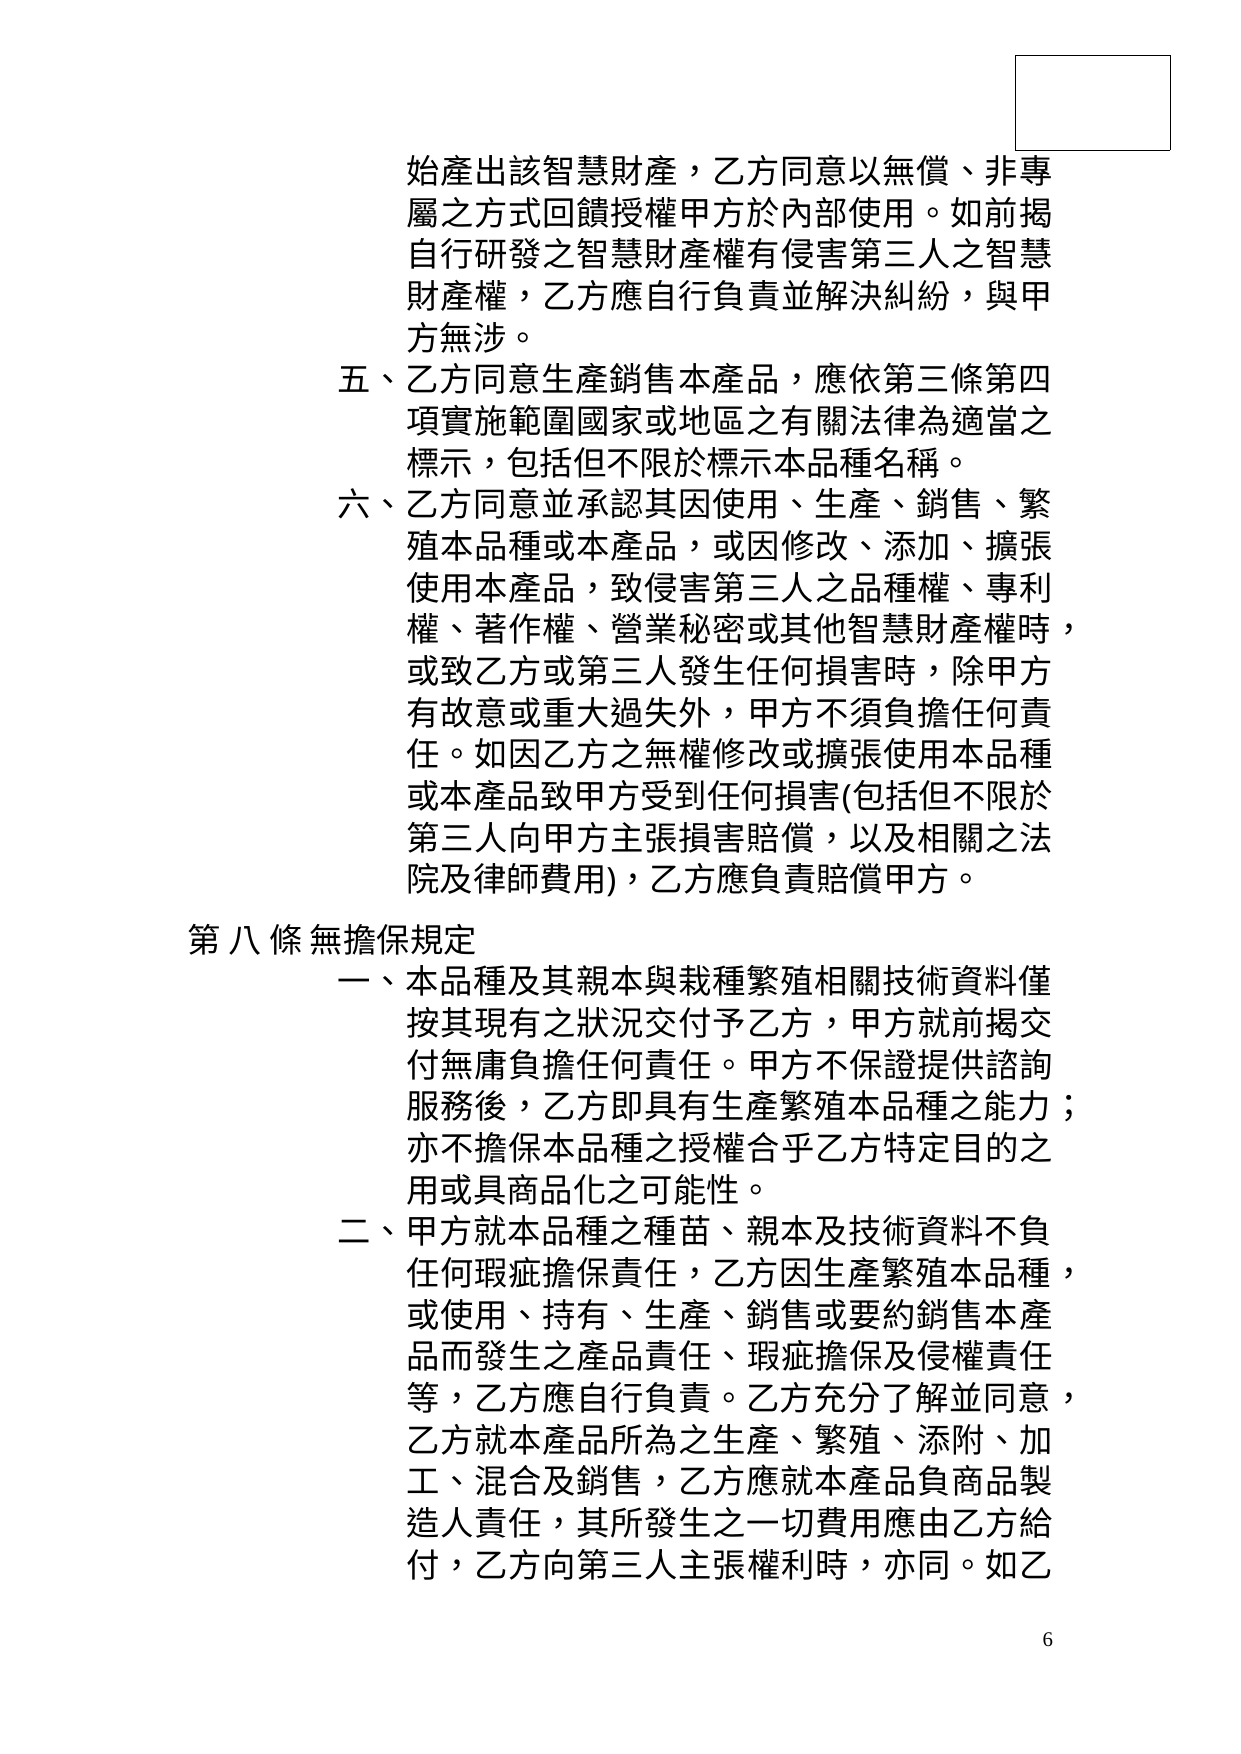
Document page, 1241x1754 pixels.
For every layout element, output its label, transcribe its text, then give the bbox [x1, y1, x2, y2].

text 始產出該智慧財產，乙方同意以無償、非專屬之方式回饋授權甲方於內部使用。如前揭自行研發之智慧財產權有侵害第三人之智慧財產權，乙方應自行負責並解決糾紛，與甲方無涉。 [337, 150, 1053, 358]
subtitle 第 八 條 無擔保規定 [187, 919, 1053, 960]
text 二、甲方就本品種之種苗、親本及技術資料不負任何瑕疵擔保責任，乙方因生產繁殖本品種，或使用、持有、生產、銷售或要約銷售本產品而發生之產品責任、瑕疵擔保及侵權責任等，乙方應自行負責。乙方充分了解並同意，乙方就本產品所為之生產、繁殖、添附、加工、混合及銷售，乙方應就本產品負商品製造人責任，其所發生之一切費用應由乙方給付，乙方向第三人主張權利時，亦同。如乙方產品造成甲方之損害，包括但不限於甲方因消費訴訟、司法機關或主管機關之調查所支出之賠償、補償、律師費、行政成本等，乙方均應負擔之。 [337, 1210, 1053, 1585]
text 五、乙方同意生產銷售本產品，應依第三條第四項實施範圍國家或地區之有關法律為適當之標示，包括但不限於標示本品種名稱。 [337, 358, 1053, 483]
text 六、乙方同意並承認其因使用、生產、銷售、繁殖本品種或本產品，或因修改、添加、擴張使用本產品，致侵害第三人之品種權、專利權、著作權、營業秘密或其他智慧財產權時，或致乙方或第三人發生任何損害時，除甲方有故意或重大過失外，甲方不須負擔任何責任。如因乙方之無權修改或擴張使用本品種或本產品致甲方受到任何損害(包括但不限於第三人向甲方主張損害賠償，以及相關之法院及律師費用)，乙方應負責賠償甲方。 [337, 483, 1053, 900]
text 一、本品種及其親本與栽種繁殖相關技術資料僅按其現有之狀況交付予乙方，甲方就前揭交付無庸負擔任何責任。甲方不保證提供諮詢服務後，乙方即具有生產繁殖本品種之能力；亦不擔保本品種之授權合乎乙方特定目的之用或具商品化之可能性。 [337, 960, 1053, 1210]
